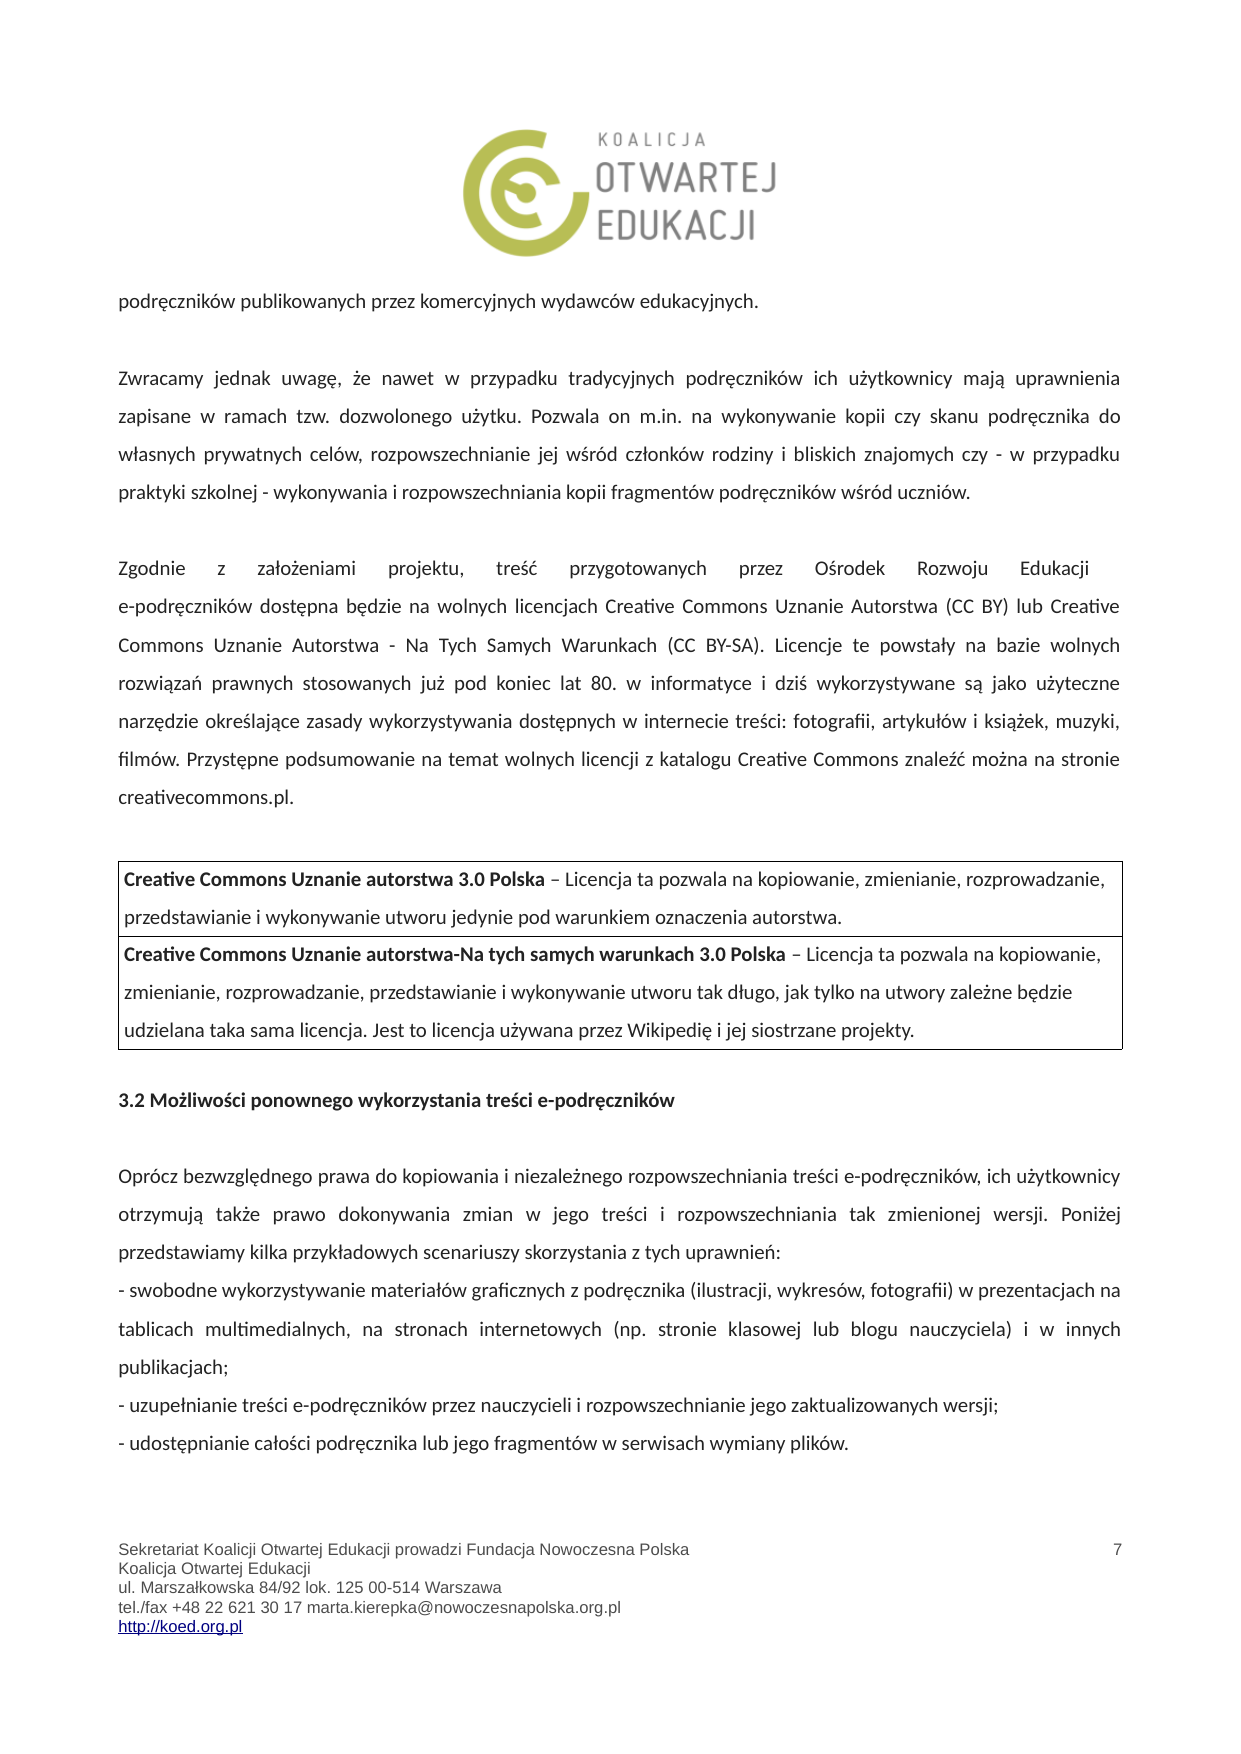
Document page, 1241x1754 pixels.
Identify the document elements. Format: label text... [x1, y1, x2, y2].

text - swobodne wykorzystywanie materiałów graficznych z podręcznika (ilustracji, wykresów, fotografii) w prezentacjach na tablicach multimedialnych, na stronach internetowych (np. stronie klasowej lub blogu nauczyciela) i w innych publikacjach; [118, 1278, 1122, 1379]
table_cell Creative Commons Uznanie autorstwa-Na tych samych warunkach 3.0 Polska – Licencja ta pozwala na kopiowanie, zmienianie, rozprowadzanie, przedstawianie i wykonywanie utworu tak długo, jak tylko na utwory zależne będzie udzielana taka sama licencja. Jest to licencja używana przez Wikipedię i jej siostrzane projekty. [119, 937, 1122, 1049]
text Oprócz bezwzględnego prawa do kopiowania i niezależnego rozpowszechniania treści e-podręczników, ich użytkownicy otrzymują także prawo dokonywania zmian w jego treści i rozpowszechniania tak zmienionej wersji. Poniżej przedstawiamy kilka przykładowych scenariuszy skorzystania z tych uprawnień: [118, 1163, 1122, 1265]
text Zwracamy jednak uwagę, że nawet w przypadku tradycyjnych podręczników ich użytkownicy mają uprawnienia zapisane w ramach tzw. dozwolonego użytku. Pozwala on m.in. na wykonywanie kopii czy skanu podręcznika do własnych prywatnych celów, rozpowszechnianie jej wśród członków rodziny i bliskich znajomych czy - w przypadku praktyki szkolnej - wykonywania i rozpowszechniania kopii fragmentów podręczników wśród uczniów. [118, 365, 1122, 505]
table_header Creative Commons Uznanie autorstwa 3.0 Polska – Licencja ta pozwala na kopiowanie, zmienianie, rozprowadzanie, przedstawianie i wykonywanie utworu jedynie pod warunkiem oznaczenia autorstwa. [119, 862, 1122, 936]
text 3.2 Możliwości ponownego wykorzystania treści e-podręczników [118, 1087, 1122, 1112]
text Zgodnie z założeniami projektu, treść przygotowanych przez Ośrodek Rozwoju Edukacji e-podręczników dostępna będzie na wolnych licencjach Creative Commons Uznanie Autorstwa (CC BY) lub Creative Commons Uznanie Autorstwa - Na Tych Samych Warunkach (CC BY-SA). Licencje te powstały na bazie wolnych rozwiązań prawnych stosowanych już pod koniec lat 80. w informatyce i dziś wykorzystywane są jako użyteczne narzędzie określające zasady wykorzystywania dostępnych w internecie treści: fotografii, artykułów i książek, muzyki, filmów. Przystępne podsumowanie na temat wolnych licencji z katalogu Creative Commons znaleźć można na stronie creativecommons.pl. [118, 556, 1122, 810]
text podręczników publikowanych przez komercyjnych wydawców edukacyjnych. [118, 289, 1122, 314]
picture [461, 128, 779, 258]
text - uzupełnianie treści e-podręczników przez nauczycieli i rozpowszechnianie jego zaktualizowanych wersji; [118, 1392, 1122, 1417]
text - udostępnianie całości podręcznika lub jego fragmentów w serwisach wymiany plików. [118, 1430, 1122, 1456]
